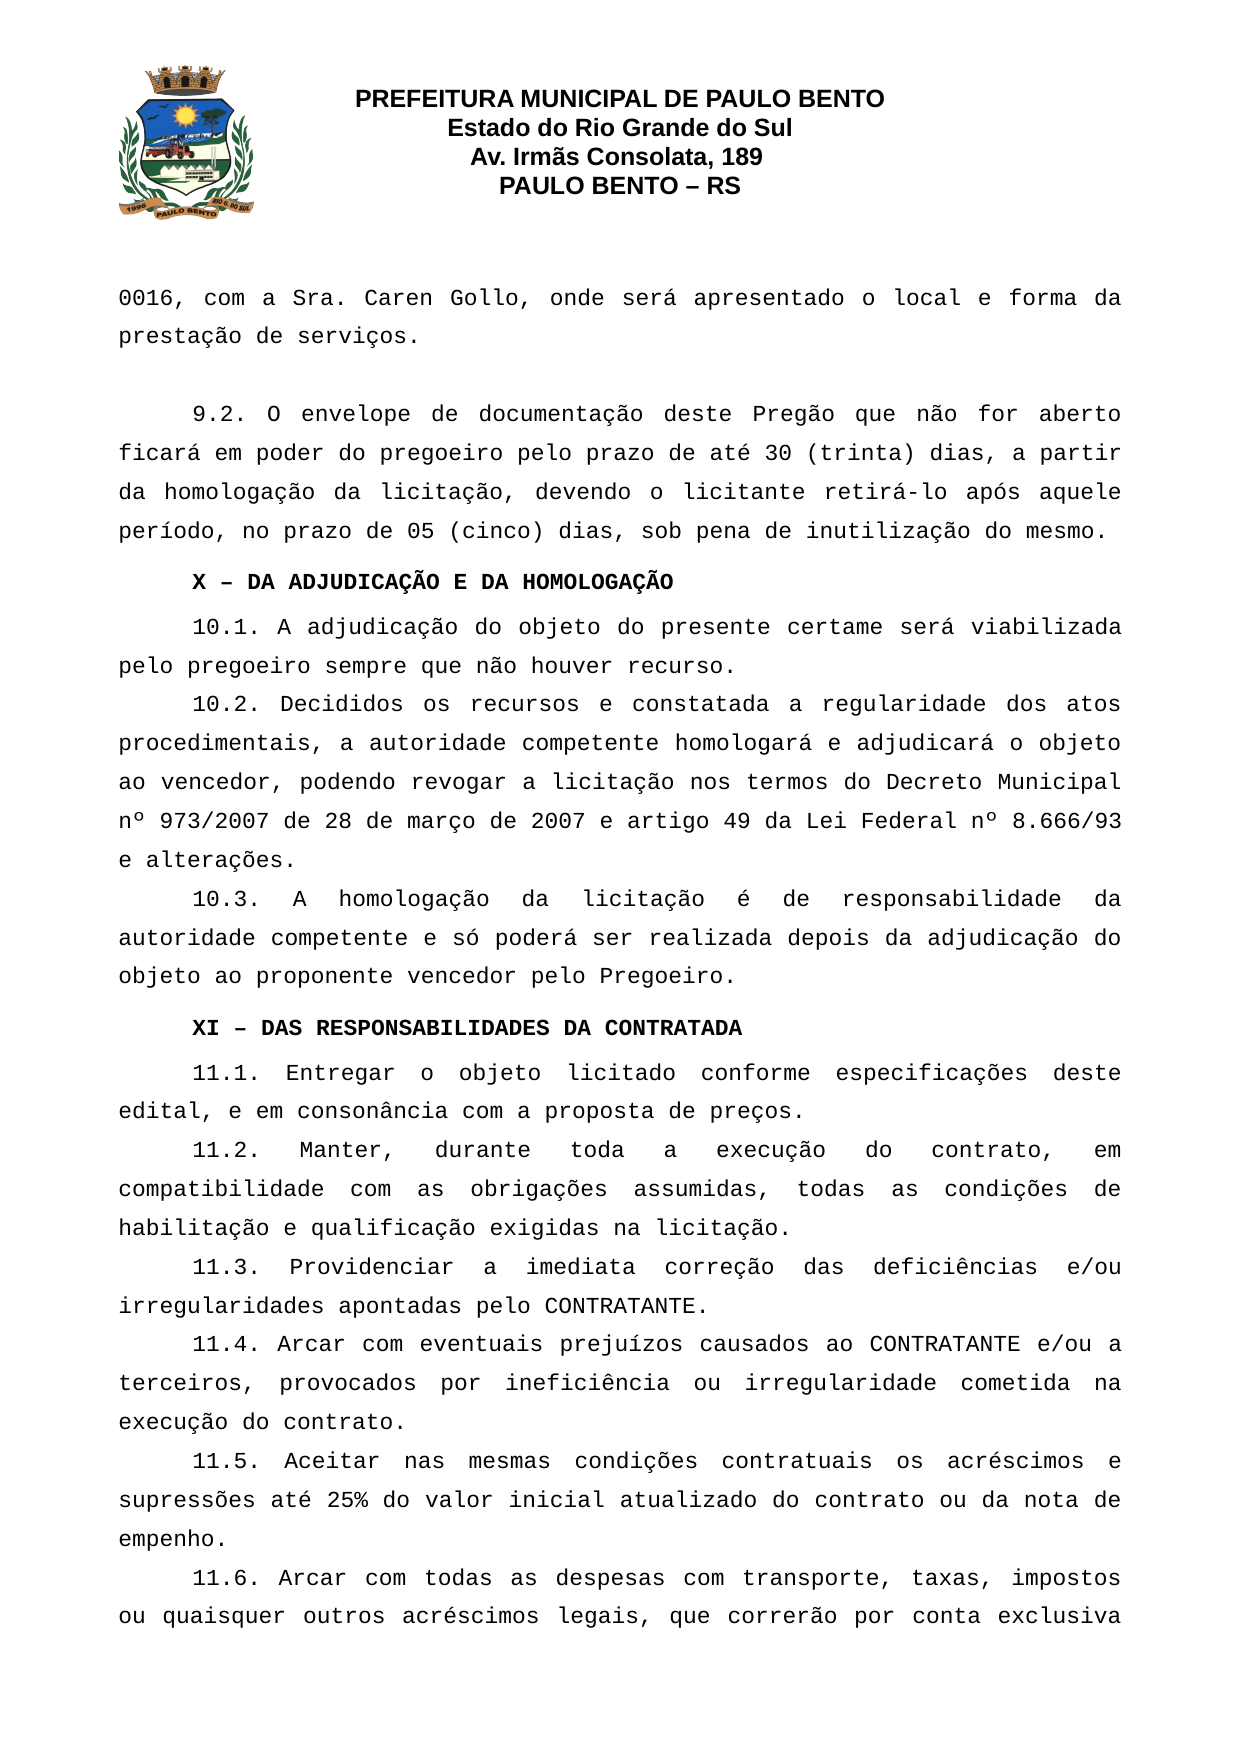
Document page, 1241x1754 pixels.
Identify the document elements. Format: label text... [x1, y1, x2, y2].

text 9.2. O envelope de documentação deste Pregão que não for aberto ficará em poder do pregoeiro pelo prazo de até 30 (trinta) dias, a partir da homologação da licitação, devendo o licitante retirá-lo após aquele período, no prazo de 05 (cinco) dias, sob pena de inutilização do mesmo. [118, 402, 1122, 545]
text 11.1. Entregar o objeto licitado conforme especificações deste edital, e em consonância com a proposta de preços. [118, 1061, 1122, 1126]
text 11.4. Arcar com eventuais prejuízos causados ao CONTRATANTE e/ou a terceiros, provocados por ineficiência ou irregularidade cometida na execução do contrato. [118, 1333, 1122, 1436]
text 11.5. Aceitar nas mesmas condições contratuais os acréscimos e supressões até 25% do valor inicial atualizado do contrato ou da nota de empenho. [118, 1449, 1122, 1553]
text 0016, com a Sra. Caren Gollo, onde será apresentado o local e forma da prestação de serviços. [118, 286, 1122, 351]
text 11.3. Providenciar a imediata correção das deficiências e/ou irregularidades apontadas pelo CONTRATANTE. [118, 1255, 1122, 1320]
text XI – DAS RESPONSABILIDADES DA CONTRATADA [118, 1016, 1122, 1042]
text 10.2. Decididos os recursos e constatada a regularidade dos atos procedimentais, a autoridade competente homologará e adjudicará o objeto ao vencedor, podendo revogar a licitação nos termos do Decreto Municipal nº 973/2007 de 28 de março de 2007 e artigo 49 da Lei Federal nº 8.666/93 e alterações. [118, 693, 1122, 874]
picture [118, 65, 254, 220]
text 11.6. Arcar com todas as despesas com transporte, taxas, impostos ou quaisquer outros acréscimos legais, que correrão por conta exclusiva [118, 1566, 1122, 1631]
text 10.3. A homologação da licitação é de responsabilidade da autoridade competente e só poderá ser realizada depois da adjudicação do objeto ao proponente vencedor pelo Pregoeiro. [118, 887, 1122, 991]
text 10.1. A adjudicação do objeto do presente certame será viabilizada pelo pregoeiro sempre que não houver recurso. [118, 615, 1122, 680]
text 11.2. Manter, durante toda a execução do contrato, em compatibilidade com as obrigações assumidas, todas as condições de habilitação e qualificação exigidas na licitação. [118, 1138, 1122, 1242]
text X – DA ADJUDICAÇÃO E DA HOMOLOGAÇÃO [118, 570, 1122, 596]
